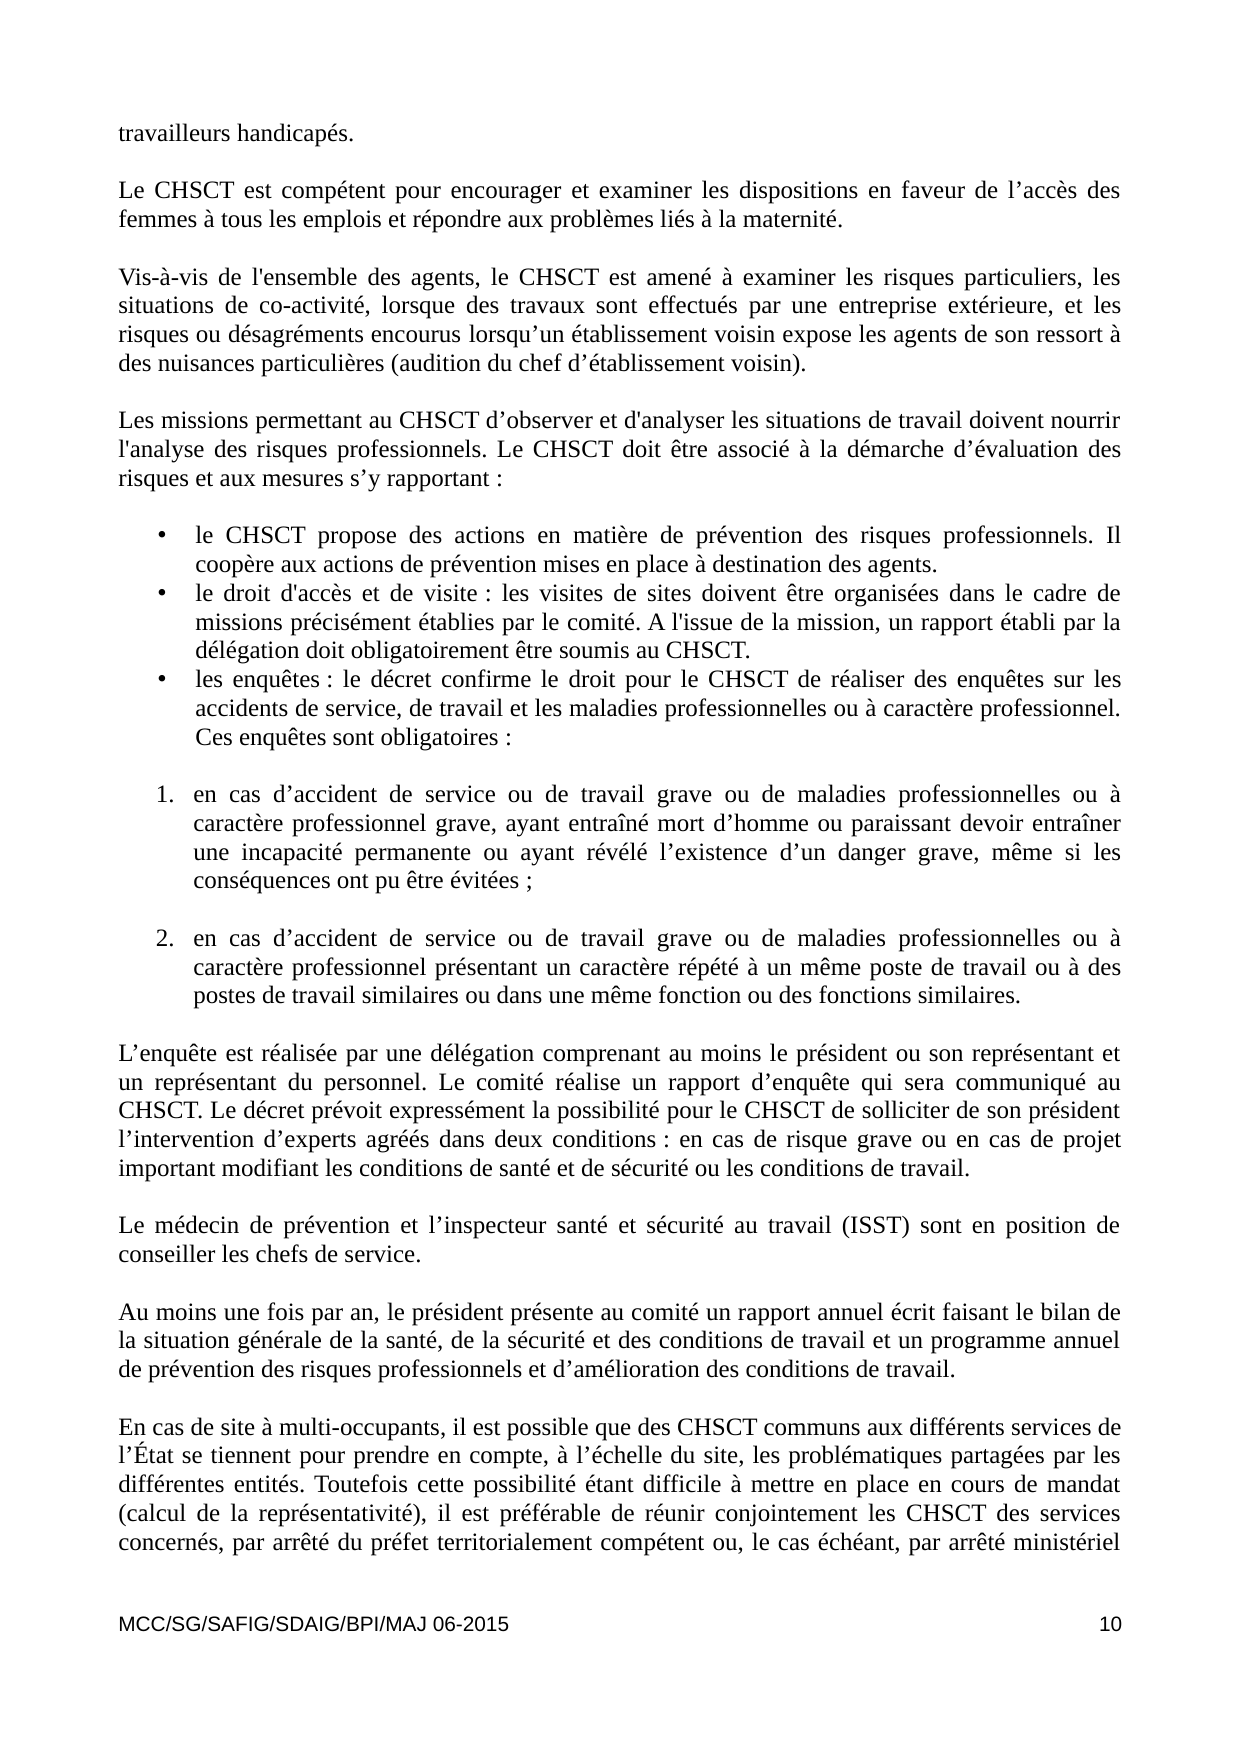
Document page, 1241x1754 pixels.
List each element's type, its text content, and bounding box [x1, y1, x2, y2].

list en cas d’accident de service ou de travail grave ou de maladies professionnelles ou à caractère professionnel présentant un caractère répété à un même poste de travail ou à des postes de travail similaires ou dans une même fonction ou des fonctions similaires. [156, 923, 1122, 1009]
text En cas de site à multi-occupants, il est possible que des CHSCT communs aux différents services de l’État se tiennent pour prendre en compte, à l’échelle du site, les problématiques partagées par les différentes entités. Toutefois cette possibilité étant difficile à mettre en place en cours de mandat (calcul de la représentativité), il est préférable de réunir conjointement les CHSCT des services concernés, par arrêté du préfet territorialement compétent ou, le cas échéant, par arrêté ministériel [118, 1412, 1122, 1556]
text Vis-à-vis de l'ensemble des agents, le CHSCT est amené à examiner les risques particuliers, les situations de co-activité, lorsque des travaux sont effectués par une entreprise extérieure, et les risques ou désagréments encourus lorsqu’un établissement voisin expose les agents de son ressort à des nuisances particulières (audition du chef d’établissement voisin). [118, 262, 1122, 377]
text Le médecin de prévention et l’inspecteur santé et sécurité au travail (ISST) sont en position de conseiller les chefs de service. [118, 1211, 1122, 1268]
list le CHSCT propose des actions en matière de prévention des risques professionnels. Il coopère aux actions de prévention mises en place à destination des agents. [158, 521, 1122, 578]
text L’enquête est réalisée par une délégation comprenant au moins le président ou son représentant et un représentant du personnel. Le comité réalise un rapport d’enquête qui sera communiqué au CHSCT. Le décret prévoit expressément la possibilité pour le CHSCT de solliciter de son président l’intervention d’experts agréés dans deux conditions : en cas de risque grave ou en cas de projet important modifiant les conditions de santé et de sécurité ou les conditions de travail. [118, 1038, 1122, 1182]
text travailleurs handicapés. [118, 118, 1122, 147]
list en cas d’accident de service ou de travail grave ou de maladies professionnelles ou à caractère professionnel grave, ayant entraîné mort d’homme ou paraissant devoir entraîner une incapacité permanente ou ayant révélé l’existence d’un danger grave, même si les conséquences ont pu être évitées ; [156, 779, 1122, 894]
text Les missions permettant au CHSCT d’observer et d'analyser les situations de travail doivent nourrir l'analyse des risques professionnels. Le CHSCT doit être associé à la démarche d’évaluation des risques et aux mesures s’y rapportant : [118, 406, 1122, 492]
text Au moins une fois par an, le président présente au comité un rapport annuel écrit faisant le bilan de la situation générale de la santé, de la sécurité et des conditions de travail et un programme annuel de prévention des risques professionnels et d’amélioration des conditions de travail. [118, 1297, 1122, 1383]
list le droit d'accès et de visite : les visites de sites doivent être organisées dans le cadre de missions précisément établies par le comité. A l'issue de la mission, un rapport établi par la délégation doit obligatoirement être soumis au CHSCT. [158, 578, 1122, 664]
text Le CHSCT est compétent pour encourager et examiner les dispositions en faveur de l’accès des femmes à tous les emplois et répondre aux problèmes liés à la maternité. [118, 176, 1122, 233]
list les enquêtes : le décret confirme le droit pour le CHSCT de réaliser des enquêtes sur les accidents de service, de travail et les maladies professionnelles ou à caractère professionnel. Ces enquêtes sont obligatoires : [158, 664, 1122, 751]
